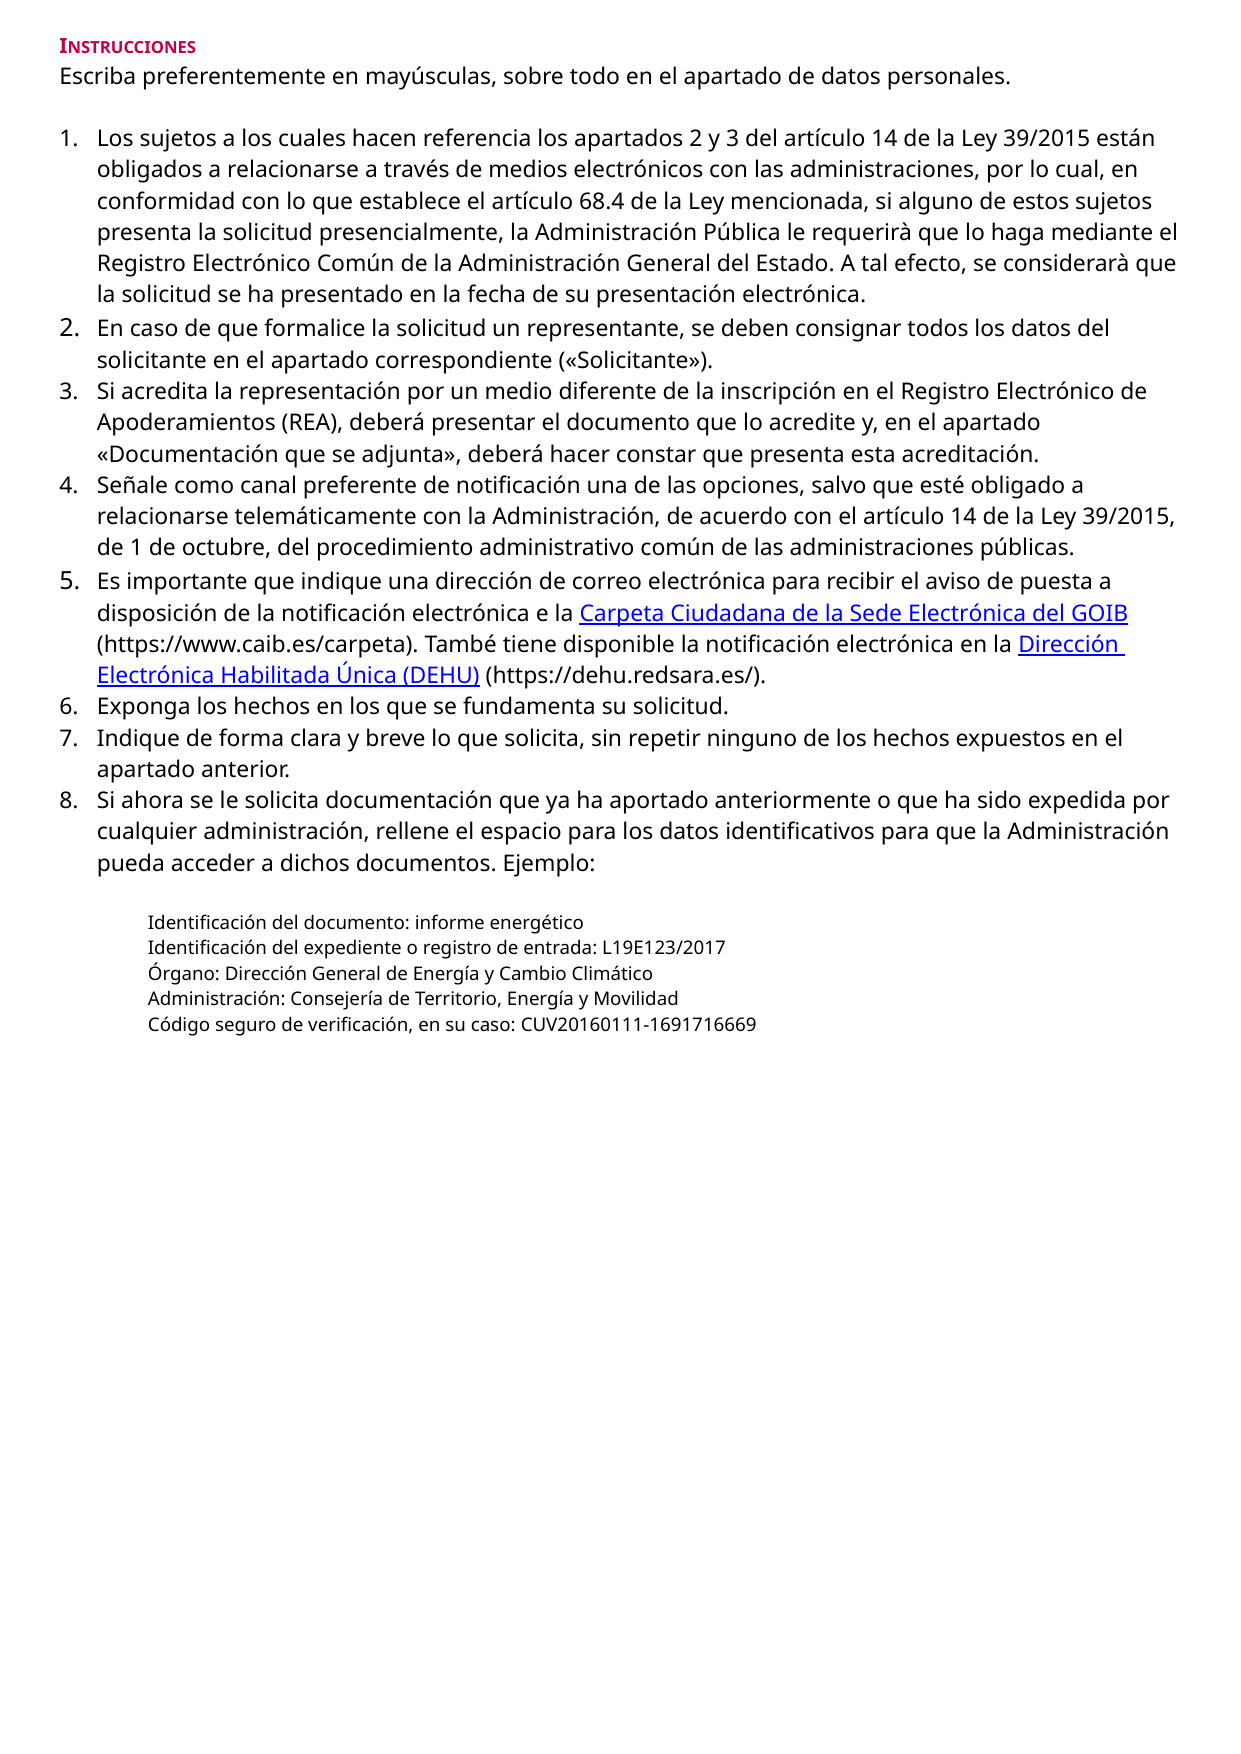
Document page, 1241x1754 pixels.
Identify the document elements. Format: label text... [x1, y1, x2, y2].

subtitle Instrucciones [59, 31, 1181, 60]
list Indique de forma clara y breve lo que solicita, sin repetir ninguno de los hechos expuestos en el apartado anterior. [59, 722, 1181, 784]
list Señale como canal preferente de notificación una de las opciones, salvo que esté obligado a relacionarse telemáticamente con la Administración, de acuerdo con el artículo 14 de la Ley 39/2015, de 1 de octubre, del procedimiento administrativo común de las administraciones públicas. [59, 469, 1181, 562]
text Código seguro de verificación, en su caso: CUV20160111-1691716669 [148, 1011, 1181, 1037]
list En caso de que formalice la solicitud un representante, se deben consignar todos los datos del solicitante en el apartado correspondiente («Solicitante»). [59, 310, 1181, 375]
list Exponga los hechos en los que se fundamenta su solicitud. [59, 690, 1181, 722]
list Los sujetos a los cuales hacen referencia los apartados 2 y 3 del artículo 14 de la Ley 39/2015 están obligados a relacionarse a través de medios electrónicos con las administraciones, por lo cual, en conformidad con lo que establece el artículo 68.4 de la Ley mencionada, si alguno de estos sujetos presenta la solicitud presencialmente, la Administración Pública le requerirà que lo haga mediante el Registro Electrónico Común de la Administración General del Estado. A tal efecto, se considerarà que la solicitud se ha presentado en la fecha de su presentación electrónica. [59, 122, 1181, 310]
text Identificación del expediente o registro de entrada: L19E123/2017 [148, 934, 1181, 960]
text Órgano: Dirección General de Energía y Cambio Climático [148, 960, 1181, 986]
text Identificación del documento: informe energético [148, 909, 1181, 934]
text Escriba preferentemente en mayúsculas, sobre todo en el apartado de datos personales. [59, 60, 1181, 91]
list Si ahora se le solicita documentación que ya ha aportado anteriormente o que ha sido expedida por cualquier administración, rellene el espacio para los datos identificativos para que la Administración pueda acceder a dichos documentos. Ejemplo: [59, 784, 1181, 878]
text Administración: Consejería de Territorio, Energía y Movilidad [148, 986, 1181, 1011]
list Si acredita la representación por un medio diferente de la inscripción en el Registro Electrónico de Apoderamientos (REA), deberá presentar el documento que lo acredite y, en el apartado «Documentación que se adjunta», deberá hacer constar que presenta esta acreditación. [59, 375, 1181, 469]
list Es importante que indique una dirección de correo electrónica para recibir el aviso de puesta a disposición de la notificación electrónica e la Carpeta Ciudadana de la Sede Electrónica del GOIB (https://www.caib.es/carpeta). També tiene disponible la notificación electrónica en la Dirección Electrónica Habilitada Única (DEHU) (https://dehu.redsara.es/). [59, 562, 1181, 690]
